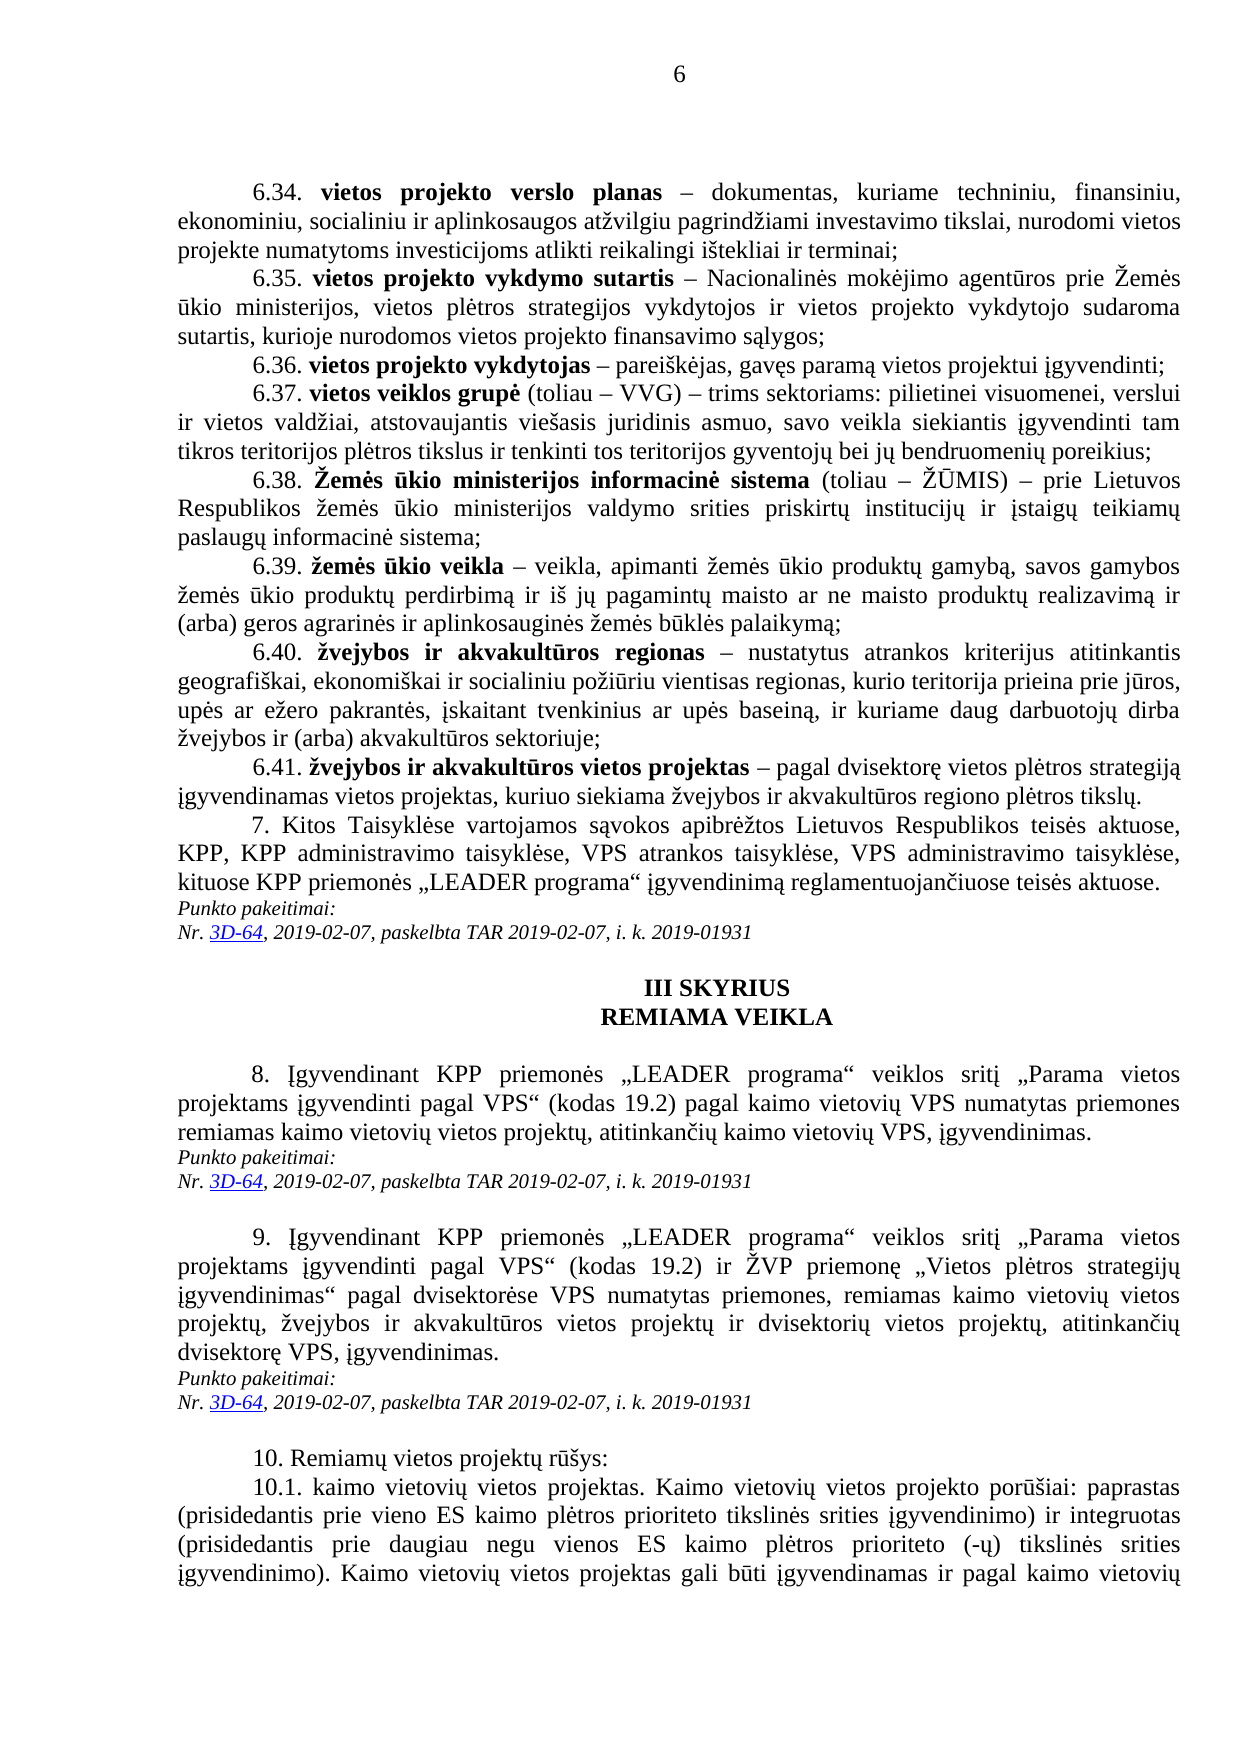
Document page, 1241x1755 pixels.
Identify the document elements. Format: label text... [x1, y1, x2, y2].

text 6.39. žemės ūkio veikla – veikla, apimanti žemės ūkio produktų gamybą, savos gamybos žemės ūkio produktų perdirbimą ir iš jų pagamintų maisto ar ne maisto produktų realizavimą ir (arba) geros agrarinės ir aplinkosauginės žemės būklės palaikymą; [177, 551, 1181, 637]
text 7. Kitos Taisyklėse vartojamos sąvokos apibrėžtos Lietuvos Respublikos teisės aktuose, KPP, KPP administravimo taisyklėse, VPS atrankos taisyklėse, VPS administravimo taisyklėse, kituose KPP priemonės „LEADER programa“ įgyvendinimą reglamentuojančiuose teisės aktuose. [177, 810, 1181, 896]
text Punkto pakeitimai: [177, 1145, 1181, 1169]
text 8. Įgyvendinant KPP priemonės „LEADER programa“ veiklos sritį „Parama vietos projektams įgyvendinti pagal VPS“ (kodas 19.2) pagal kaimo vietovių VPS numatytas priemones remiamas kaimo vietovių vietos projektų, atitinkančių kaimo vietovių VPS, įgyvendinimas. [177, 1059, 1181, 1145]
text Nr. 3D-64, 2019-02-07, paskelbta TAR 2019-02-07, i. k. 2019-01931 [177, 1169, 1181, 1193]
text Punkto pakeitimai: [177, 896, 1181, 920]
text Nr. 3D-64, 2019-02-07, paskelbta TAR 2019-02-07, i. k. 2019-01931 [177, 920, 1181, 944]
text 6.41. žvejybos ir akvakultūros vietos projektas – pagal dvisektorę vietos plėtros strategiją įgyvendinamas vietos projektas, kuriuo siekiama žvejybos ir akvakultūros regiono plėtros tikslų. [177, 752, 1181, 810]
text 6.36. vietos projekto vykdytojas – pareiškėjas, gavęs paramą vietos projektui įgyvendinti; [177, 350, 1181, 378]
text 10.1. kaimo vietovių vietos projektas. Kaimo vietovių vietos projekto porūšiai: paprastas (prisidedantis prie vieno ES kaimo plėtros prioriteto tikslinės srities įgyvendinimo) ir integruotas (prisidedantis prie daugiau negu vienos ES kaimo plėtros prioriteto (-ų) tikslinės srities įgyvendinimo). Kaimo vietovių vietos projektas gali būti įgyvendinamas ir pagal kaimo vietovių [177, 1472, 1181, 1587]
text 10. Remiamų vietos projektų rūšys: [177, 1443, 1181, 1472]
text 6.34. vietos projekto verslo planas – dokumentas, kuriame techniniu, finansiniu, ekonominiu, socialiniu ir aplinkosaugos atžvilgiu pagrindžiami investavimo tikslai, nurodomi vietos projekte numatytoms investicijoms atlikti reikalingi ištekliai ir terminai; [177, 177, 1181, 263]
text 6.35. vietos projekto vykdymo sutartis – Nacionalinės mokėjimo agentūros prie Žemės ūkio ministerijos, vietos plėtros strategijos vykdytojos ir vietos projekto vykdytojo sudaroma sutartis, kurioje nurodomos vietos projekto finansavimo sąlygos; [177, 263, 1181, 350]
text 9. Įgyvendinant KPP priemonės „LEADER programa“ veiklos sritį „Parama vietos projektams įgyvendinti pagal VPS“ (kodas 19.2) ir ŽVP priemonę „Vietos plėtros strategijų įgyvendinimas“ pagal dvisektorėse VPS numatytas priemones, remiamas kaimo vietovių vietos projektų, žvejybos ir akvakultūros vietos projektų ir dvisektorių vietos projektų, atitinkančių dvisektorę VPS, įgyvendinimas. [177, 1222, 1181, 1366]
text III SKYRIUS [177, 973, 1181, 1002]
text 6.38. Žemės ūkio ministerijos informacinė sistema (toliau – ŽŪMIS) – prie Lietuvos Respublikos žemės ūkio ministerijos valdymo srities priskirtų institucijų ir įstaigų teikiamų paslaugų informacinė sistema; [177, 465, 1181, 551]
text 6.37. vietos veiklos grupė (toliau – VVG) – trims sektoriams: pilietinei visuomenei, verslui ir vietos valdžiai, atstovaujantis viešasis juridinis asmuo, savo veikla siekiantis įgyvendinti tam tikros teritorijos plėtros tikslus ir tenkinti tos teritorijos gyventojų bei jų bendruomenių poreikius; [177, 378, 1181, 465]
text Punkto pakeitimai: [177, 1366, 1181, 1390]
text Nr. 3D-64, 2019-02-07, paskelbta TAR 2019-02-07, i. k. 2019-01931 [177, 1390, 1181, 1414]
text REMIAMA VEIKLA [177, 1002, 1181, 1030]
text 6.40. žvejybos ir akvakultūros regionas – nustatytus atrankos kriterijus atitinkantis geografiškai, ekonomiškai ir socialiniu požiūriu vientisas regionas, kurio teritorija prieina prie jūros, upės ar ežero pakrantės, įskaitant tvenkinius ar upės baseiną, ir kuriame daug darbuotojų dirba žvejybos ir (arba) akvakultūros sektoriuje; [177, 637, 1181, 752]
